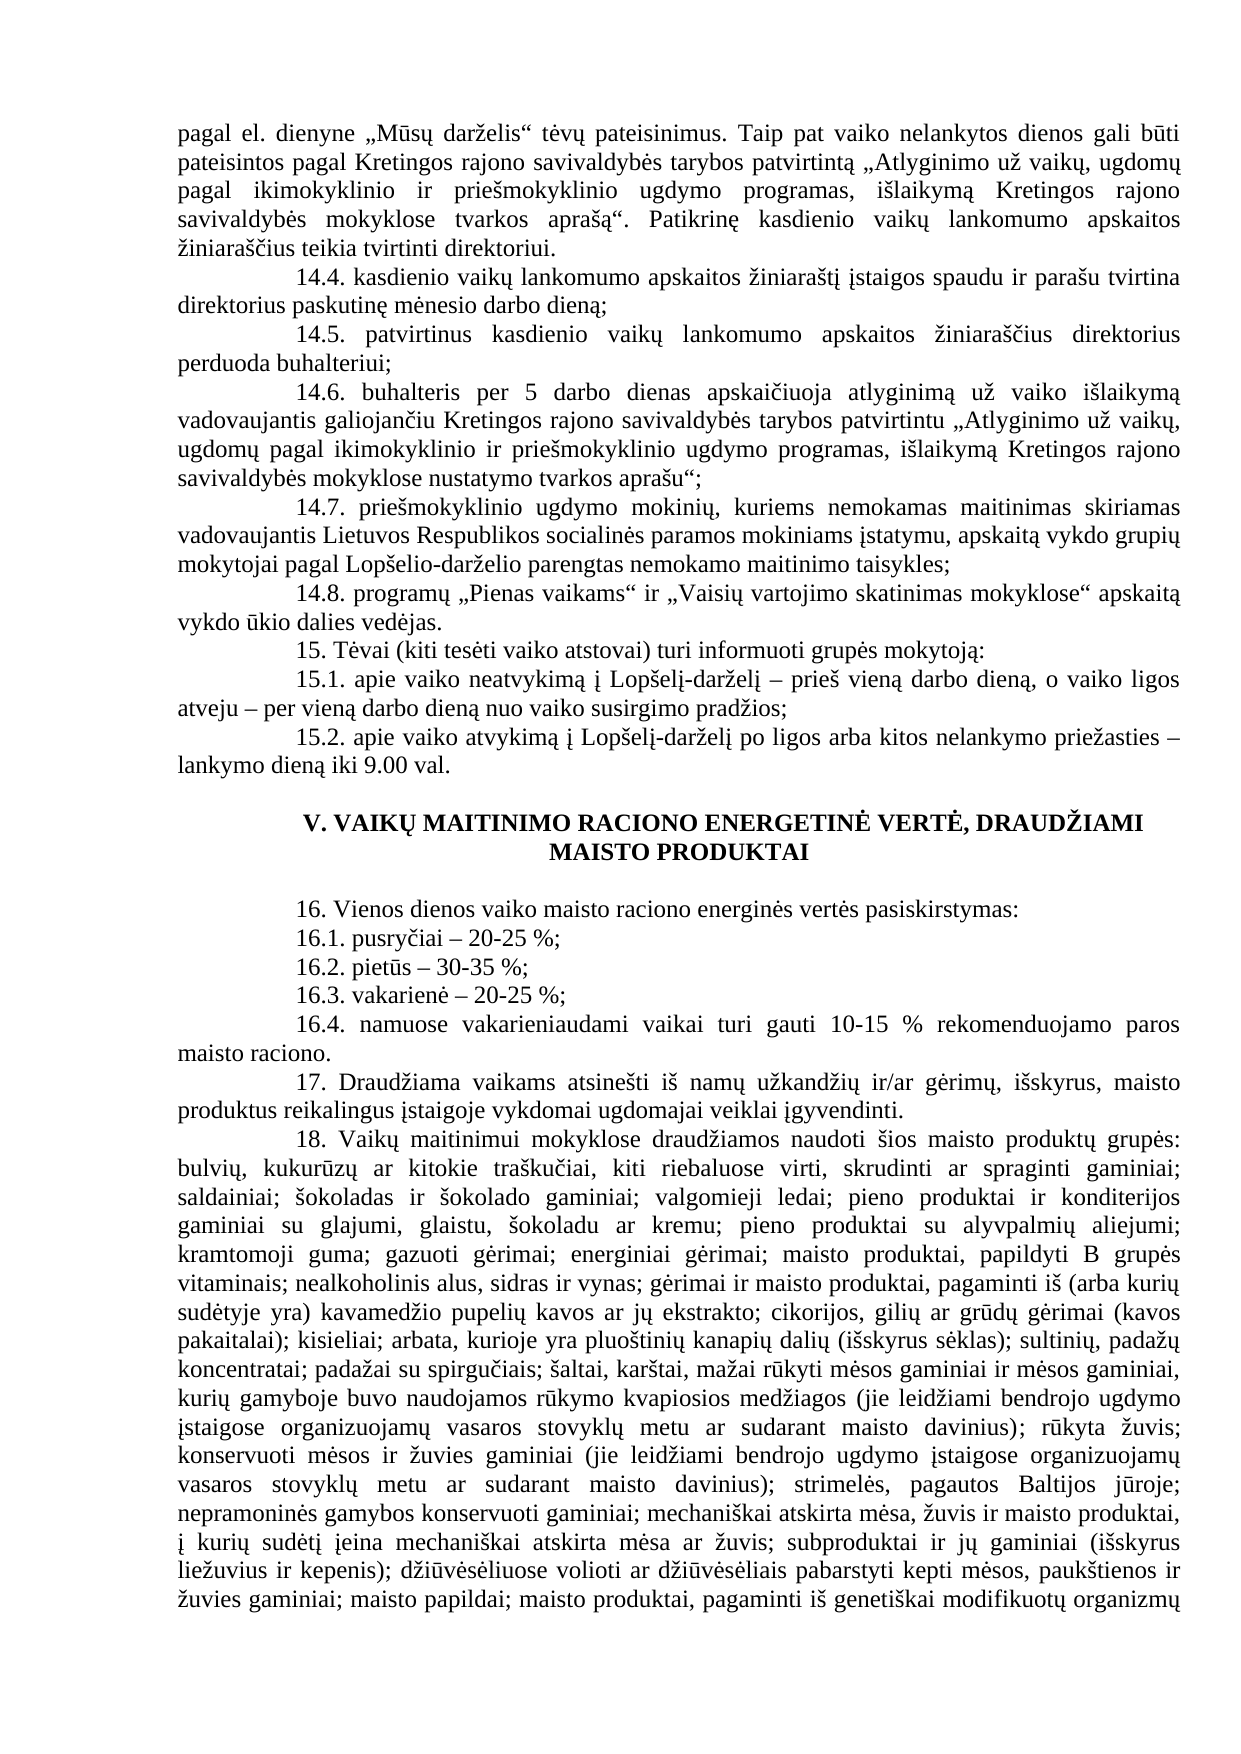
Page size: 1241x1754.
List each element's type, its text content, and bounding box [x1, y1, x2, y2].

text 14.6. buhalteris per 5 darbo dienas apskaičiuoja atlyginimą už vaiko išlaikymą vadovaujantis galiojančiu Kretingos rajono savivaldybės tarybos patvirtintu „Atlyginimo už vaikų, ugdomų pagal ikimokyklinio ir priešmokyklinio ugdymo programas, išlaikymą Kretingos rajono savivaldybės mokyklose nustatymo tvarkos aprašu“; [177, 377, 1181, 492]
text 14.8. programų „Pienas vaikams“ ir „Vaisių vartojimo skatinimas mokyklose“ apskaitą vykdo ūkio dalies vedėjas. [177, 578, 1181, 636]
text 14.4. kasdienio vaikų lankomumo apskaitos žiniaraštį įstaigos spaudu ir parašu tvirtina direktorius paskutinę mėnesio darbo dieną; [177, 262, 1181, 319]
text 16.3. vakarienė – 20-25 %; [177, 981, 1181, 1009]
text 14.7. priešmokyklinio ugdymo mokinių, kuriems nemokamas maitinimas skiriamas vadovaujantis Lietuvos Respublikos socialinės paramos mokiniams įstatymu, apskaitą vykdo grupių mokytojai pagal Lopšelio-darželio parengtas nemokamo maitinimo taisykles; [177, 492, 1181, 578]
text 15.1. apie vaiko neatvykimą į Lopšelį-darželį – prieš vieną darbo dieną, o vaiko ligos atveju – per vieną darbo dieną nuo vaiko susirgimo pradžios; [177, 664, 1181, 722]
text 15.2. apie vaiko atvykimą į Lopšelį-darželį po ligos arba kitos nelankymo priežasties – lankymo dieną iki 9.00 val. [177, 722, 1181, 779]
text 17. Draudžiama vaikams atsinešti iš namų užkandžių ir/ar gėrimų, išskyrus, maisto produktus reikalingus įstaigoje vykdomai ugdomajai veiklai įgyvendinti. [177, 1067, 1181, 1124]
text 16.4. namuose vakarieniaudami vaikai turi gauti 10-15 % rekomenduojamo paros maisto raciono. [177, 1009, 1181, 1067]
text 16. Vienos dienos vaiko maisto raciono energinės vertės pasiskirstymas: [177, 894, 1181, 923]
text 16.2. pietūs – 30-35 %; [177, 952, 1181, 981]
text V. VAIKŲ MAITINIMO RACIONO ENERGETINĖ VERTĖ, DRAUDŽIAMI MAISTO PRODUKTAI [177, 808, 1181, 866]
text pagal el. dienyne „Mūsų darželis“ tėvų pateisinimus. Taip pat vaiko nelankytos dienos gali būti pateisintos pagal Kretingos rajono savivaldybės tarybos patvirtintą „Atlyginimo už vaikų, ugdomų pagal ikimokyklinio ir priešmokyklinio ugdymo programas, išlaikymą Kretingos rajono savivaldybės mokyklose tvarkos aprašą“. Patikrinę kasdienio vaikų lankomumo apskaitos žiniaraščius teikia tvirtinti direktoriui. [177, 118, 1181, 262]
text 16.1. pusryčiai – 20-25 %; [177, 923, 1181, 952]
text 15. Tėvai (kiti tesėti vaiko atstovai) turi informuoti grupės mokytoją: [177, 636, 1181, 664]
text 14.5. patvirtinus kasdienio vaikų lankomumo apskaitos žiniaraščius direktorius perduoda buhalteriui; [177, 319, 1181, 377]
text 18. Vaikų maitinimui mokyklose draudžiamos naudoti šios maisto produktų grupės: bulvių, kukurūzų ar kitokie traškučiai, kiti riebaluose virti, skrudinti ar spraginti gaminiai; saldainiai; šokoladas ir šokolado gaminiai; valgomieji ledai; pieno produktai ir konditerijos gaminiai su glajumi, glaistu, šokoladu ar kremu; pieno produktai su alyvpalmių aliejumi; kramtomoji guma; gazuoti gėrimai; energiniai gėrimai; maisto produktai, papildyti B grupės vitaminais; nealkoholinis alus, sidras ir vynas; gėrimai ir maisto produktai, pagaminti iš (arba kurių sudėtyje yra) kavamedžio pupelių kavos ar jų ekstrakto; cikorijos, gilių ar grūdų gėrimai (kavos pakaitalai); kisieliai; arbata, kurioje yra pluoštinių kanapių dalių (išskyrus sėklas); sultinių, padažų koncentratai; padažai su spirgučiais; šaltai, karštai, mažai rūkyti mėsos gaminiai ir mėsos gaminiai, kurių gamyboje buvo naudojamos rūkymo kvapiosios medžiagos (jie leidžiami bendrojo ugdymo įstaigose organizuojamų vasaros stovyklų metu ar sudarant maisto davinius); rūkyta žuvis; konservuoti mėsos ir žuvies gaminiai (jie leidžiami bendrojo ugdymo įstaigose organizuojamų vasaros stovyklų metu ar sudarant maisto davinius); strimelės, pagautos Baltijos jūroje; nepramoninės gamybos konservuoti gaminiai; mechaniškai atskirta mėsa, žuvis ir maisto produktai, į kurių sudėtį įeina mechaniškai atskirta mėsa ar žuvis; subproduktai ir jų gaminiai (išskyrus liežuvius ir kepenis); džiūvėsėliuose volioti ar džiūvėsėliais pabarstyti kepti mėsos, paukštienos ir žuvies gaminiai; maisto papildai; maisto produktai, pagaminti iš genetiškai modifikuotų organizmų [177, 1124, 1181, 1613]
